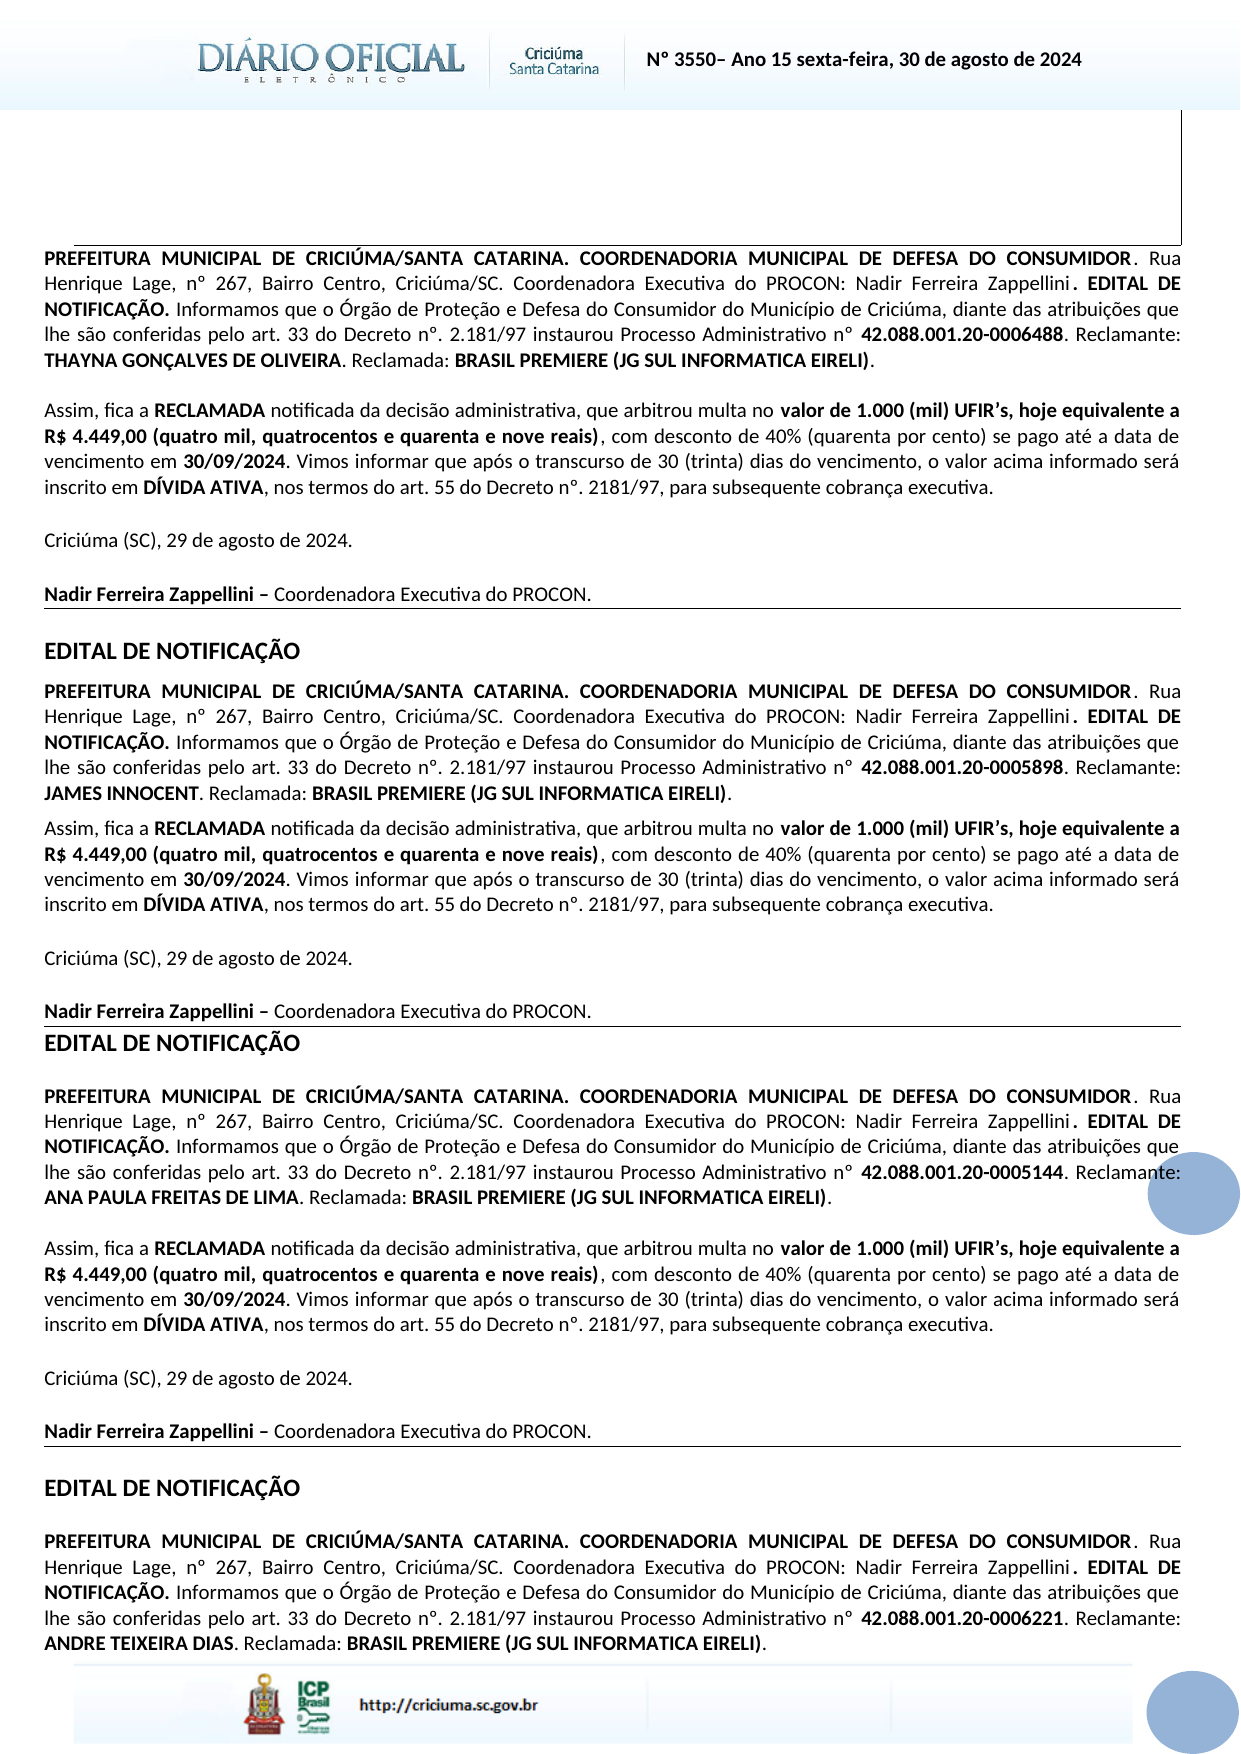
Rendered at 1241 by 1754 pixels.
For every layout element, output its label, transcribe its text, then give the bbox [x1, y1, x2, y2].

text EDITAL DE NOTIFICAÇÃO [44, 1472, 1181, 1503]
text Criciúma (SC), 29 de agosto de 2024. [44, 945, 1181, 970]
text Nadir Ferreira Zappellini – Coordenadora Executiva do PROCON. [44, 998, 1181, 1026]
text Criciúma (SC), 29 de agosto de 2024. [44, 1365, 1181, 1391]
text Nadir Ferreira Zappellini – Coordenadora Executiva do PROCON. [44, 581, 1181, 608]
text Assim, fica a RECLAMADA notificada da decisão administrativa, que arbitrou multa no valor de 1.000 (mil) UFIR’s, hoje equivalente a R$ 4.449,00 (quatro mil, quatrocentos e quarenta e nove reais), com desconto de 40% (quarenta por cento) se pago até a data de vencimento em 30/09/2024. Vimos informar que após o transcurso de 30 (trinta) dias do vencimento, o valor acima informado será inscrito em DÍVIDA ATIVA, nos termos do art. 55 do Decreto nº. 2181/97, para subsequente cobrança executiva. [44, 398, 1181, 499]
text EDITAL DE NOTIFICAÇÃO [44, 635, 1181, 665]
text PREFEITURA MUNICIPAL DE CRICIÚMA/SANTA CATARINA. COORDENADORIA MUNICIPAL DE DEFESA DO CONSUMIDOR. Rua Henrique Lage, nº 267, Bairro Centro, Criciúma/SC. Coordenadora Executiva do PROCON: Nadir Ferreira Zappellini. EDITAL DE NOTIFICAÇÃO. Informamos que o Órgão de Proteção e Defesa do Consumidor do Município de Criciúma, diante das atribuições que lhe são conferidas pelo art. 33 do Decreto nº. 2.181/97 instaurou Processo Administrativo nº 42.088.001.20-0005898. Reclamante: JAMES INNOCENT. Reclamada: BRASIL PREMIERE (JG SUL INFORMATICA EIRELI). [44, 678, 1181, 805]
text Assim, fica a RECLAMADA notificada da decisão administrativa, que arbitrou multa no valor de 1.000 (mil) UFIR’s, hoje equivalente a R$ 4.449,00 (quatro mil, quatrocentos e quarenta e nove reais), com desconto de 40% (quarenta por cento) se pago até a data de vencimento em 30/09/2024. Vimos informar que após o transcurso de 30 (trinta) dias do vencimento, o valor acima informado será inscrito em DÍVIDA ATIVA, nos termos do art. 55 do Decreto nº. 2181/97, para subsequente cobrança executiva. [44, 815, 1181, 917]
text PREFEITURA MUNICIPAL DE CRICIÚMA/SANTA CATARINA. COORDENADORIA MUNICIPAL DE DEFESA DO CONSUMIDOR. Rua Henrique Lage, nº 267, Bairro Centro, Criciúma/SC. Coordenadora Executiva do PROCON: Nadir Ferreira Zappellini. EDITAL DE NOTIFICAÇÃO. Informamos que o Órgão de Proteção e Defesa do Consumidor do Município de Criciúma, diante das atribuições que lhe são conferidas pelo art. 33 do Decreto nº. 2.181/97 instaurou Processo Administrativo nº 42.088.001.20-0006488. Reclamante: THAYNA GONÇALVES DE OLIVEIRA. Reclamada: BRASIL PREMIERE (JG SUL INFORMATICA EIRELI). [44, 245, 1181, 372]
text Nadir Ferreira Zappellini – Coordenadora Executiva do PROCON. [44, 1418, 1181, 1446]
text PREFEITURA MUNICIPAL DE CRICIÚMA/SANTA CATARINA. COORDENADORIA MUNICIPAL DE DEFESA DO CONSUMIDOR. Rua Henrique Lage, nº 267, Bairro Centro, Criciúma/SC. Coordenadora Executiva do PROCON: Nadir Ferreira Zappellini. EDITAL DE NOTIFICAÇÃO. Informamos que o Órgão de Proteção e Defesa do Consumidor do Município de Criciúma, diante das atribuições que lhe são conferidas pelo art. 33 do Decreto nº. 2.181/97 instaurou Processo Administrativo nº 42.088.001.20-0006221. Reclamante: ANDRE TEIXEIRA DIAS. Reclamada: BRASIL PREMIERE (JG SUL INFORMATICA EIRELI). [44, 1528, 1181, 1656]
text Criciúma (SC), 29 de agosto de 2024. [44, 527, 1181, 553]
text Assim, fica a RECLAMADA notificada da decisão administrativa, que arbitrou multa no valor de 1.000 (mil) UFIR’s, hoje equivalente a R$ 4.449,00 (quatro mil, quatrocentos e quarenta e nove reais), com desconto de 40% (quarenta por cento) se pago até a data de vencimento em 30/09/2024. Vimos informar que após o transcurso de 30 (trinta) dias do vencimento, o valor acima informado será inscrito em DÍVIDA ATIVA, nos termos do art. 55 do Decreto nº. 2181/97, para subsequente cobrança executiva. [44, 1235, 1181, 1337]
text PREFEITURA MUNICIPAL DE CRICIÚMA/SANTA CATARINA. COORDENADORIA MUNICIPAL DE DEFESA DO CONSUMIDOR. Rua Henrique Lage, nº 267, Bairro Centro, Criciúma/SC. Coordenadora Executiva do PROCON: Nadir Ferreira Zappellini. EDITAL DE NOTIFICAÇÃO. Informamos que o Órgão de Proteção e Defesa do Consumidor do Município de Criciúma, diante das atribuições que lhe são conferidas pelo art. 33 do Decreto nº. 2.181/97 instaurou Processo Administrativo nº 42.088.001.20-0005144. Reclamante: ANA PAULA FREITAS DE LIMA. Reclamada: BRASIL PREMIERE (JG SUL INFORMATICA EIRELI). [44, 1083, 1181, 1210]
text EDITAL DE NOTIFICAÇÃO [44, 1027, 1181, 1057]
